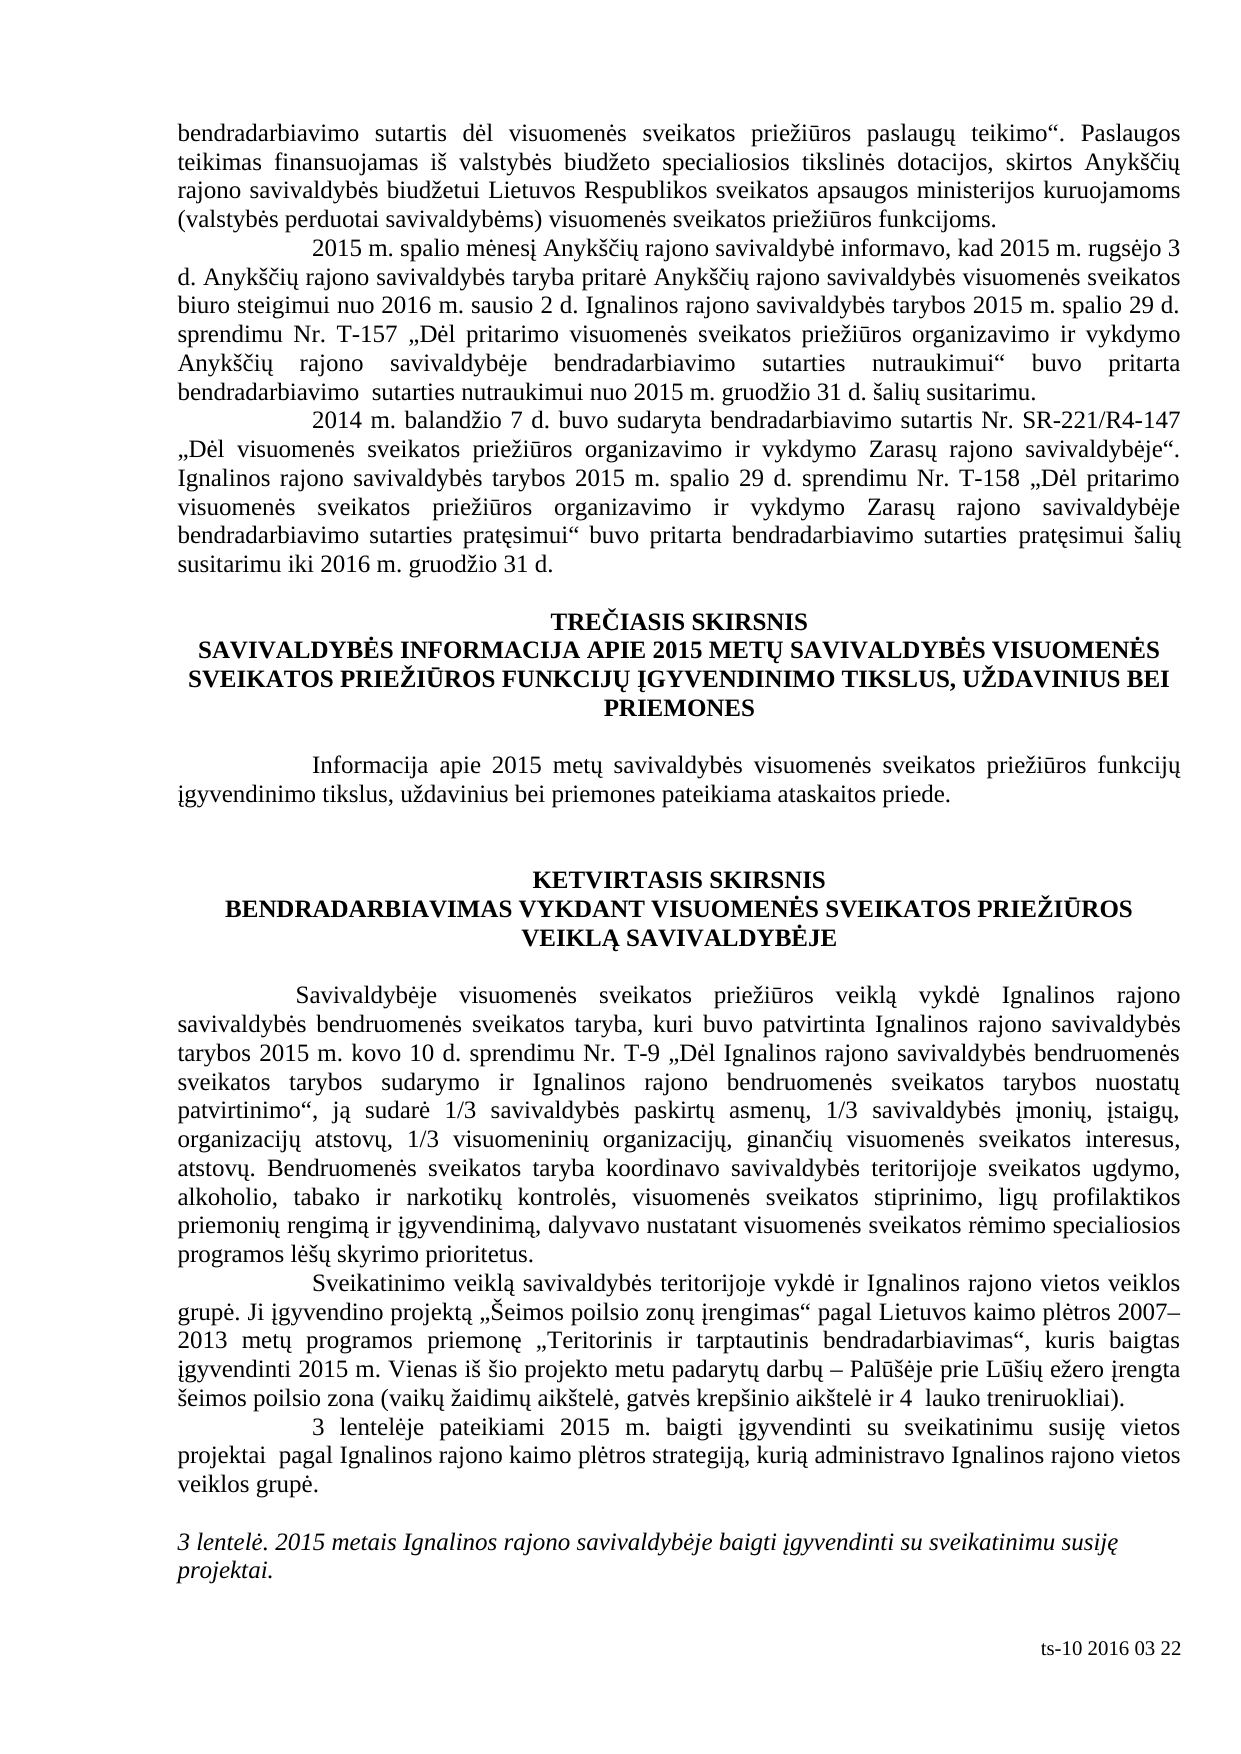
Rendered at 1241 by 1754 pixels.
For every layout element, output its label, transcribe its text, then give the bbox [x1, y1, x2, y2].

text Sveikatinimo veiklą savivaldybės teritorijoje vykdė ir Ignalinos rajono vietos veiklos grupė. Ji įgyvendino projektą „Šeimos poilsio zonų įrengimas“ pagal Lietuvos kaimo plėtros 2007–2013 metų programos priemonę „Teritorinis ir tarptautinis bendradarbiavimas“, kuris baigtas įgyvendinti 2015 m. Vienas iš šio projekto metu padarytų darbų – Palūšėje prie Lūšių ežero įrengta šeimos poilsio zona (vaikų žaidimų aikštelė, gatvės krepšinio aikštelė ir 4 lauko treniruokliai). [177, 1268, 1181, 1412]
text 2014 m. balandžio 7 d. buvo sudaryta bendradarbiavimo sutartis Nr. SR-221/R4-147 „Dėl visuomenės sveikatos priežiūros organizavimo ir vykdymo Zarasų rajono savivaldybėje“. Ignalinos rajono savivaldybės tarybos 2015 m. spalio 29 d. sprendimu Nr. T-158 „Dėl pritarimo visuomenės sveikatos priežiūros organizavimo ir vykdymo Zarasų rajono savivaldybėje bendradarbiavimo sutarties pratęsimui“ buvo pritarta bendradarbiavimo sutarties pratęsimui šalių susitarimu iki 2016 m. gruodžio 31 d. [177, 406, 1181, 578]
text 3 lentelė. 2015 metais Ignalinos rajono savivaldybėje baigti įgyvendinti su sveikatinimu susiję projektai. [177, 1527, 1181, 1584]
text 3 lentelėje pateikiami 2015 m. baigti įgyvendinti su sveikatinimu susiję vietos projektai pagal Ignalinos rajono kaimo plėtros strategiją, kurią administravo Ignalinos rajono vietos veiklos grupė. [177, 1412, 1181, 1498]
text 2015 m. spalio mėnesį Anykščių rajono savivaldybė informavo, kad 2015 m. rugsėjo 3 d. Anykščių rajono savivaldybės taryba pritarė Anykščių rajono savivaldybės visuomenės sveikatos biuro steigimui nuo 2016 m. sausio 2 d. Ignalinos rajono savivaldybės tarybos 2015 m. spalio 29 d. sprendimu Nr. T-157 „Dėl pritarimo visuomenės sveikatos priežiūros organizavimo ir vykdymo Anykščių rajono savivaldybėje bendradarbiavimo sutarties nutraukimui“ buvo pritarta bendradarbiavimo sutarties nutraukimui nuo 2015 m. gruodžio 31 d. šalių susitarimu. [177, 233, 1181, 406]
text Informacija apie 2015 metų savivaldybės visuomenės sveikatos priežiūros funkcijų įgyvendinimo tikslus, uždavinius bei priemones pateikiama ataskaitos priede. [177, 751, 1181, 808]
text Savivaldybėje visuomenės sveikatos priežiūros veiklą vykdė Ignalinos rajono savivaldybės bendruomenės sveikatos taryba, kuri buvo patvirtinta Ignalinos rajono savivaldybės tarybos 2015 m. kovo 10 d. sprendimu Nr. T-9 „Dėl Ignalinos rajono savivaldybės bendruomenės sveikatos tarybos sudarymo ir Ignalinos rajono bendruomenės sveikatos tarybos nuostatų patvirtinimo“, ją sudarė 1/3 savivaldybės paskirtų asmenų, 1/3 savivaldybės įmonių, įstaigų, organizacijų atstovų, 1/3 visuomeninių organizacijų, ginančių visuomenės sveikatos interesus, atstovų. Bendruomenės sveikatos taryba koordinavo savivaldybės teritorijoje sveikatos ugdymo, alkoholio, tabako ir narkotikų kontrolės, visuomenės sveikatos stiprinimo, ligų profilaktikos priemonių rengimą ir įgyvendinimą, dalyvavo nustatant visuomenės sveikatos rėmimo specialiosios programos lėšų skyrimo prioritetus. [177, 981, 1181, 1268]
text KETVIRTASIS SKIRSNIS [177, 866, 1181, 894]
text SAVIVALDYBĖS INFORMACIJA APIE 2015 METŲ SAVIVALDYBĖS VISUOMENĖS SVEIKATOS PRIEŽIŪROS FUNKCIJŲ ĮGYVENDINIMO TIKSLUS, UŽDAVINIUS BEI PRIEMONES [177, 636, 1181, 722]
text TREČIASIS SKIRSNIS [177, 607, 1181, 636]
text bendradarbiavimo sutartis dėl visuomenės sveikatos priežiūros paslaugų teikimo“. Paslaugos teikimas finansuojamas iš valstybės biudžeto specialiosios tikslinės dotacijos, skirtos Anykščių rajono savivaldybės biudžetui Lietuvos Respublikos sveikatos apsaugos ministerijos kuruojamoms (valstybės perduotai savivaldybėms) visuomenės sveikatos priežiūros funkcijoms. [177, 118, 1181, 233]
text BENDRADARBIAVIMAS VYKDANT VISUOMENĖS SVEIKATOS PRIEŽIŪROS VEIKLĄ SAVIVALDYBĖJE [177, 894, 1181, 952]
